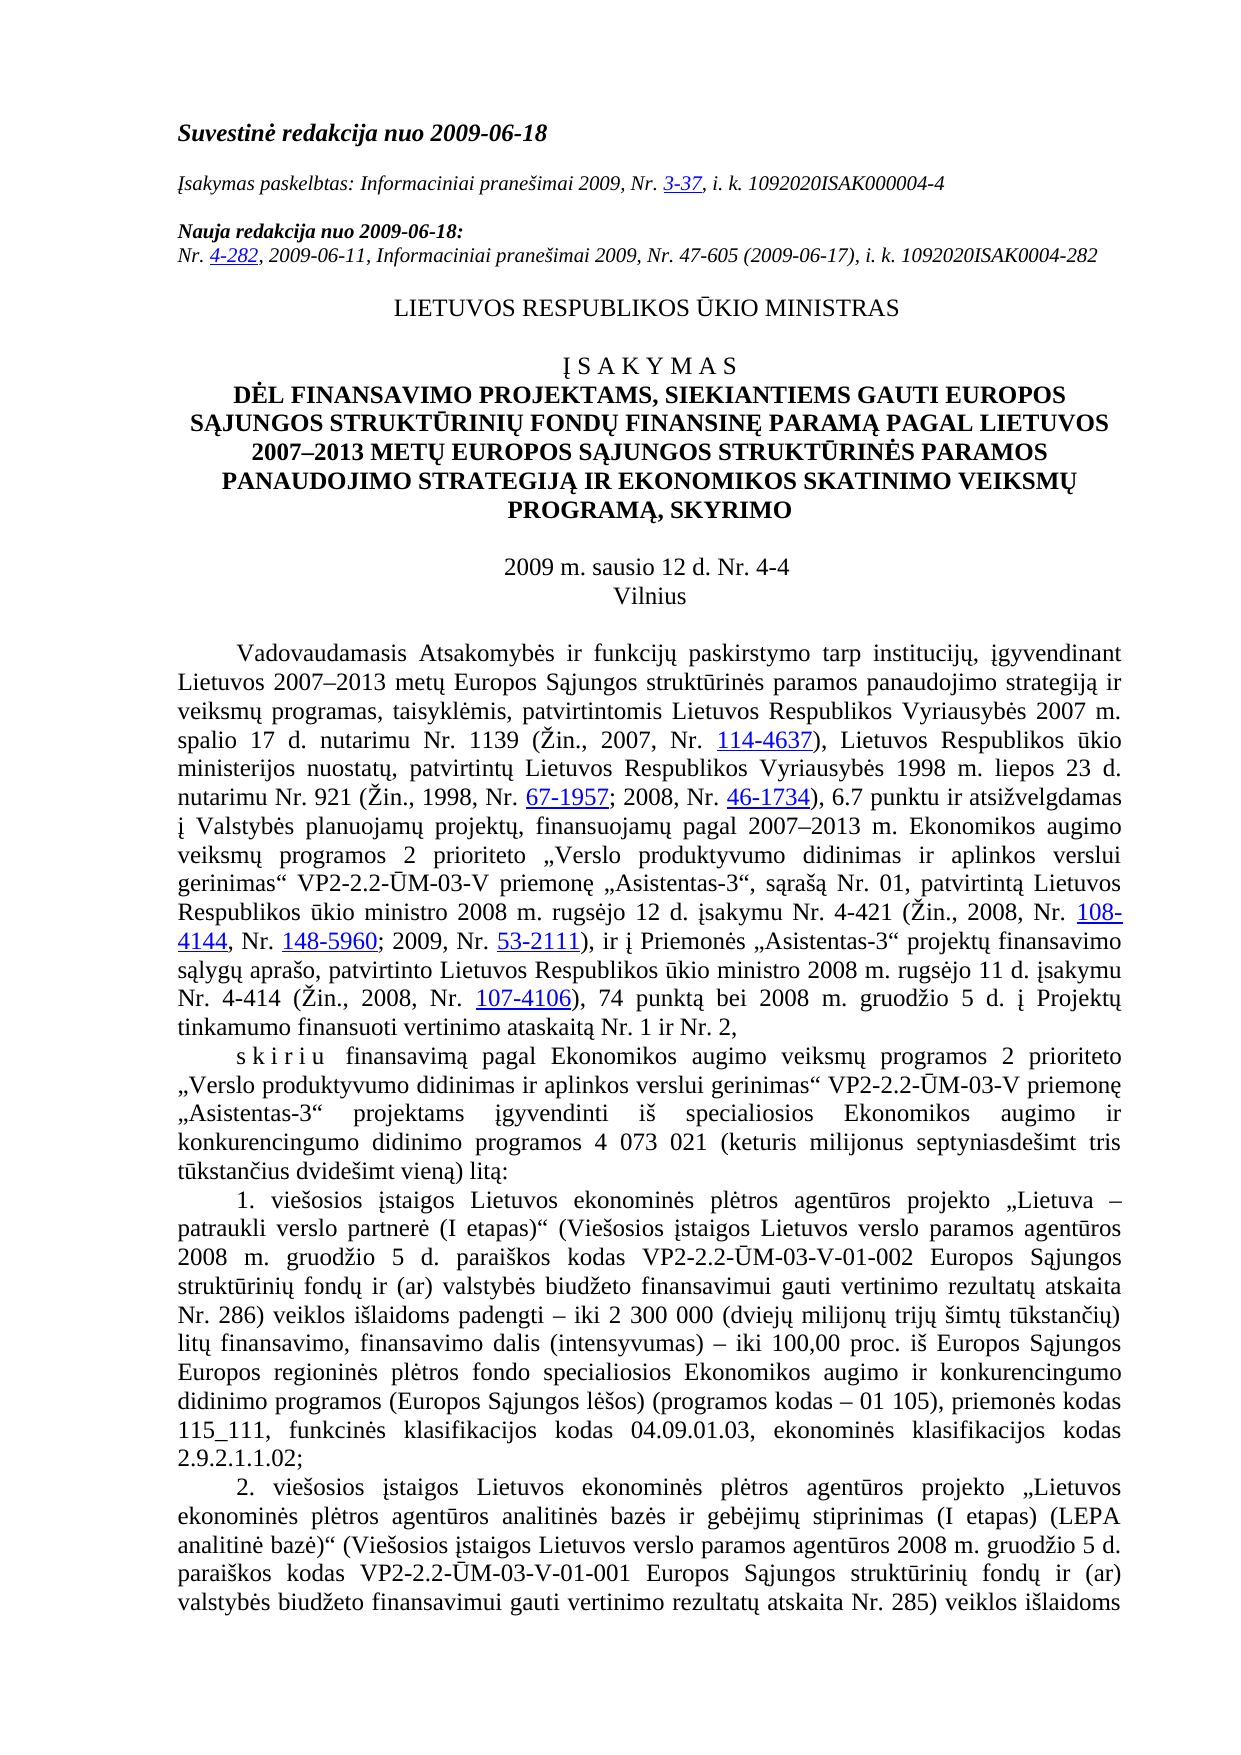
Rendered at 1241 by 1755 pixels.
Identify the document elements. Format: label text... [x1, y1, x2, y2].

text Nauja redakcija nuo 2009-06-18: [177, 219, 1122, 243]
text DĖL FINANSAVIMO PROJEKTAMS, SIEKIANTIEMS GAUTI EUROPOS SĄJUNGOS STRUKTŪRINIŲ FONDŲ FINANSINĘ PARAMĄ PAGAL LIETUVOS 2007–2013 METŲ EUROPOS SĄJUNGOS STRUKTŪRINĖS PARAMOS PANAUDOJIMO STRATEGIJĄ IR EKONOMIKOS SKATINIMO VEIKSMŲ PROGRAMĄ, SKYRIMO [177, 380, 1122, 523]
text ĮSAKYMAS [177, 351, 1122, 380]
text 2. viešosios įstaigos Lietuvos ekonominės plėtros agentūros projekto „Lietuvos ekonominės plėtros agentūros analitinės bazės ir gebėjimų stiprinimas (I etapas) (LEPA analitinė bazė)“ (Viešosios įstaigos Lietuvos verslo paramos agentūros 2008 m. gruodžio 5 d. paraiškos kodas VP2-2.2-ŪM-03-V-01-001 Europos Sąjungos struktūrinių fondų ir (ar) valstybės biudžeto finansavimui gauti vertinimo rezultatų atskaita Nr. 285) veiklos išlaidoms [177, 1472, 1122, 1616]
text 2009 m. sausio 12 d. Nr. 4-4 [177, 552, 1122, 581]
text Vilnius [177, 581, 1122, 610]
text skiriu finansavimą pagal Ekonomikos augimo veiksmų programos 2 prioriteto „Verslo produktyvumo didinimas ir aplinkos verslui gerinimas“ VP2-2.2-ŪM-03-V priemonę „Asistentas-3“ projektams įgyvendinti iš specialiosios Ekonomikos augimo ir konkurencingumo didinimo programos 4 073 021 (keturis milijonus septyniasdešimt tris tūkstančius dvidešimt vieną) litą: [177, 1041, 1122, 1185]
text Suvestinė redakcija nuo 2009-06-18 [177, 118, 1122, 147]
text LIETUVOS RESPUBLIKOS ŪKIO MINISTRAS [177, 293, 1122, 322]
text 1. viešosios įstaigos Lietuvos ekonominės plėtros agentūros projekto „Lietuva – patraukli verslo partnerė (I etapas)“ (Viešosios įstaigos Lietuvos verslo paramos agentūros 2008 m. gruodžio 5 d. paraiškos kodas VP2-2.2-ŪM-03-V-01-002 Europos Sąjungos struktūrinių fondų ir (ar) valstybės biudžeto finansavimui gauti vertinimo rezultatų atskaita Nr. 286) veiklos išlaidoms padengti – iki 2 300 000 (dviejų milijonų trijų šimtų tūkstančių) litų finansavimo, finansavimo dalis (intensyvumas) – iki 100,00 proc. iš Europos Sąjungos Europos regioninės plėtros fondo specialiosios Ekonomikos augimo ir konkurencingumo didinimo programos (Europos Sąjungos lėšos) (programos kodas – 01 105), priemonės kodas 115_111, funkcinės klasifikacijos kodas 04.09.01.03, ekonominės klasifikacijos kodas 2.9.2.1.1.02; [177, 1185, 1122, 1472]
text Įsakymas paskelbtas: Informaciniai pranešimai 2009, Nr. 3-37, i. k. 1092020ISAK000004-4 [177, 171, 1122, 195]
text Nr. 4-282, 2009-06-11, Informaciniai pranešimai 2009, Nr. 47-605 (2009-06-17), i. k. 1092020ISAK0004-282 [177, 243, 1122, 267]
text Vadovaudamasis Atsakomybės ir funkcijų paskirstymo tarp institucijų, įgyvendinant Lietuvos 2007–2013 metų Europos Sąjungos struktūrinės paramos panaudojimo strategiją ir veiksmų programas, taisyklėmis, patvirtintomis Lietuvos Respublikos Vyriausybės 2007 m. spalio 17 d. nutarimu Nr. 1139 (Žin., 2007, Nr. 114-4637), Lietuvos Respublikos ūkio ministerijos nuostatų, patvirtintų Lietuvos Respublikos Vyriausybės 1998 m. liepos 23 d. nutarimu Nr. 921 (Žin., 1998, Nr. 67-1957; 2008, Nr. 46-1734), 6.7 punktu ir atsižvelgdamas į Valstybės planuojamų projektų, finansuojamų pagal 2007–2013 m. Ekonomikos augimo veiksmų programos 2 prioriteto „Verslo produktyvumo didinimas ir aplinkos verslui gerinimas“ VP2-2.2-ŪM-03-V priemonę „Asistentas-3“, sąrašą Nr. 01, patvirtintą Lietuvos Respublikos ūkio ministro 2008 m. rugsėjo 12 d. įsakymu Nr. 4-421 (Žin., 2008, Nr. 108-4144, Nr. 148-5960; 2009, Nr. 53-2111), ir į Priemonės „Asistentas-3“ projektų finansavimo sąlygų aprašo, patvirtinto Lietuvos Respublikos ūkio ministro 2008 m. rugsėjo 11 d. įsakymu Nr. 4-414 (Žin., 2008, Nr. 107-4106), 74 punktą bei 2008 m. gruodžio 5 d. į Projektų tinkamumo finansuoti vertinimo ataskaitą Nr. 1 ir Nr. 2, [177, 638, 1122, 1041]
